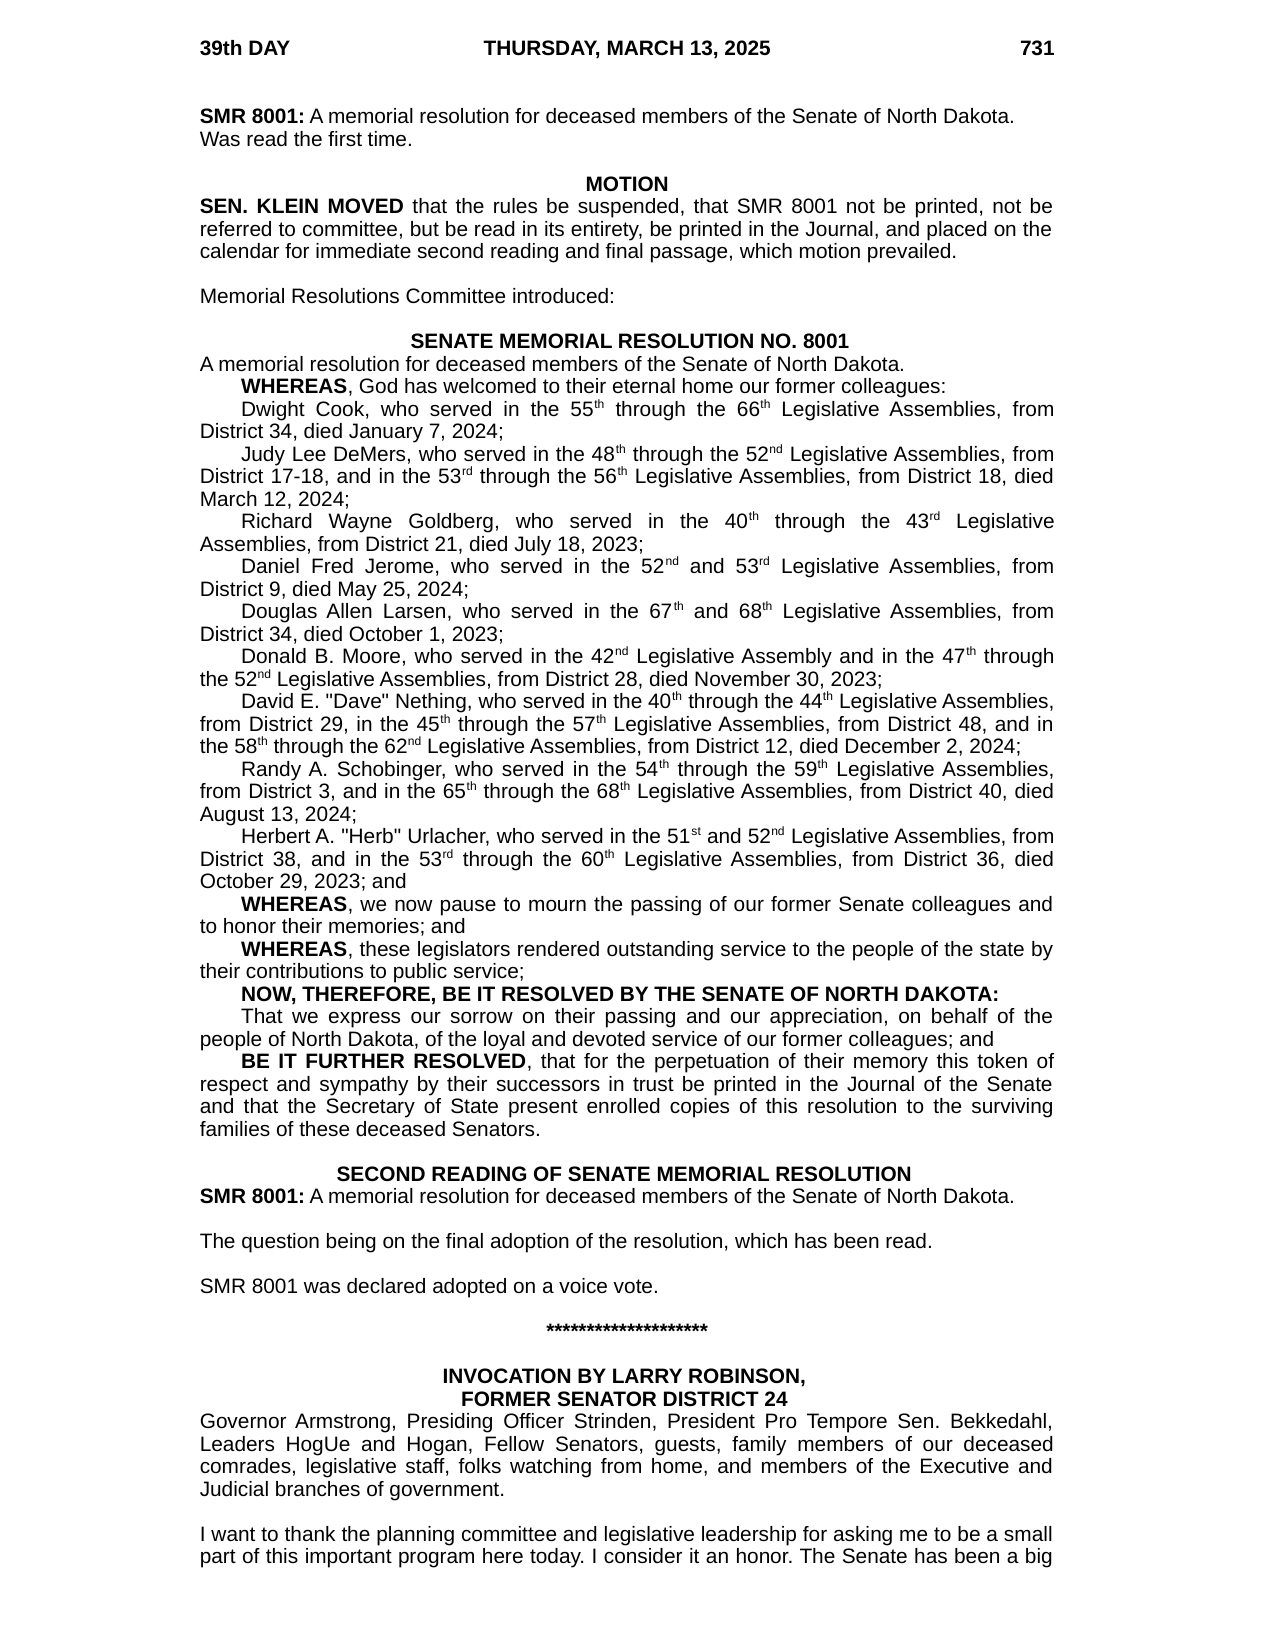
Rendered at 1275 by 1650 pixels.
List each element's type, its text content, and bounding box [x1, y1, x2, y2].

text NOW, THEREFORE, BE IT RESOLVED BY THE SENATE OF NORTH DAKOTA: [199, 983, 1054, 1006]
text [0, 0, 118, 42]
text SMR 8001 was declared adopted on a voice vote. [199, 1276, 1054, 1298]
text Dwight Cook, who served in the 55th through the 66th Legislative Assemblies, from District 34, died January 7, 2024; [199, 398, 1054, 443]
text SENATE MEMORIAL RESOLUTION NO. 8001 [199, 331, 1054, 353]
text Governor Armstrong, Presiding Officer Strinden, President Pro Tempore Sen. Bekkedahl, Leaders HogUe and Hogan, Fellow Senators, guests, family members of our deceased comrades, legislative staff, folks watching from home, and members of the Executive and Judicial branches of government. [199, 1411, 1054, 1501]
title SMR 8001: A memorial resolution for deceased members of the Senate of North Dakota. [199, 106, 1054, 128]
text ******************** [199, 1321, 1054, 1343]
text WHEREAS, these legislators rendered outstanding service to the people of the state by their contributions to public service; [199, 938, 1054, 983]
subtitle Page 731 [9, 9, 109, 33]
text Herbert A. "Herb" Urlacher, who served in the 51st and 52nd Legislative Assemblies, from District 38, and in the 53rd through the 60th Legislative Assemblies, from District 36, died October 29, 2023; and [199, 826, 1054, 893]
text Donald B. Moore, who served in the 42nd Legislative Assembly and in the 47th through the 52nd Legislative Assemblies, from District 28, died November 30, 2023; [199, 646, 1054, 691]
title A memorial resolution for deceased members of the Senate of North Dakota. [199, 353, 1054, 376]
text BE IT FURTHER RESOLVED, that for the perpetuation of their memory this token of respect and sympathy by their successors in trust be printed in the Journal of the Senate and that the Secretary of State present enrolled copies of this resolution to the surviving families of these deceased Senators. [199, 1051, 1054, 1141]
text Judy Lee DeMers, who served in the 48th through the 52nd Legislative Assemblies, from District 17-18, and in the 53rd through the 56th Legislative Assemblies, from District 18, died March 12, 2024; [199, 443, 1054, 511]
text WHEREAS, God has welcomed to their eternal home our former colleagues: [199, 376, 1054, 398]
text David E. "Dave" Nething, who served in the 40th through the 44th Legislative Assemblies, from District 29, in the 45th through the 57th Legislative Assemblies, from District 48, and in the 58th through the 62nd Legislative Assemblies, from District 12, died December 2, 2024; [199, 691, 1054, 758]
text Douglas Allen Larsen, who served in the 67th and 68th Legislative Assemblies, from District 34, died October 1, 2023; [199, 601, 1054, 646]
text The question being on the final adoption of the resolution, which has been read. [199, 1231, 1054, 1253]
text That we express our sorrow on their passing and our appreciation, on behalf of the people of North Dakota, of the loyal and devoted service of our former colleagues; and [199, 1006, 1054, 1051]
text Randy A. Schobinger, who served in the 54th through the 59th Legislative Assemblies, from District 3, and in the 65th through the 68th Legislative Assemblies, from District 40, died August 13, 2024; [199, 758, 1054, 826]
text WHEREAS, we now pause to mourn the passing of our former Senate colleagues and to honor their memories; and [199, 893, 1054, 938]
text Daniel Fred Jerome, who served in the 52nd and 53rd Legislative Assemblies, from District 9, died May 25, 2024; [199, 556, 1054, 601]
text MOTION [199, 173, 1054, 196]
text SECOND READING OF SENATE MEMORIAL RESOLUTION [199, 1163, 1054, 1186]
text SEN. KLEIN MOVED that the rules be suspended, that SMR 8001 not be printed, not be referred to committee, but be read in its entirety, be printed in the Journal, and placed on the calendar for immediate second reading and final passage, which motion prevailed. [199, 196, 1054, 263]
text I want to thank the planning committee and legislative leadership for asking me to be a small part of this important program here today. I consider it an honor. The Senate has been a big [199, 1523, 1054, 1568]
text Was read the first time. [199, 128, 1054, 151]
text Memorial Resolutions Committee introduced: [199, 286, 1054, 308]
title SMR 8001: A memorial resolution for deceased members of the Senate of North Dakota. [199, 1186, 1054, 1208]
text INVOCATION BY LARRY ROBINSON, FORMER SENATOR DISTRICT 24 [199, 1366, 1054, 1411]
text Richard Wayne Goldberg, who served in the 40th through the 43rd Legislative Assemblies, from District 21, died July 18, 2023; [199, 511, 1054, 556]
